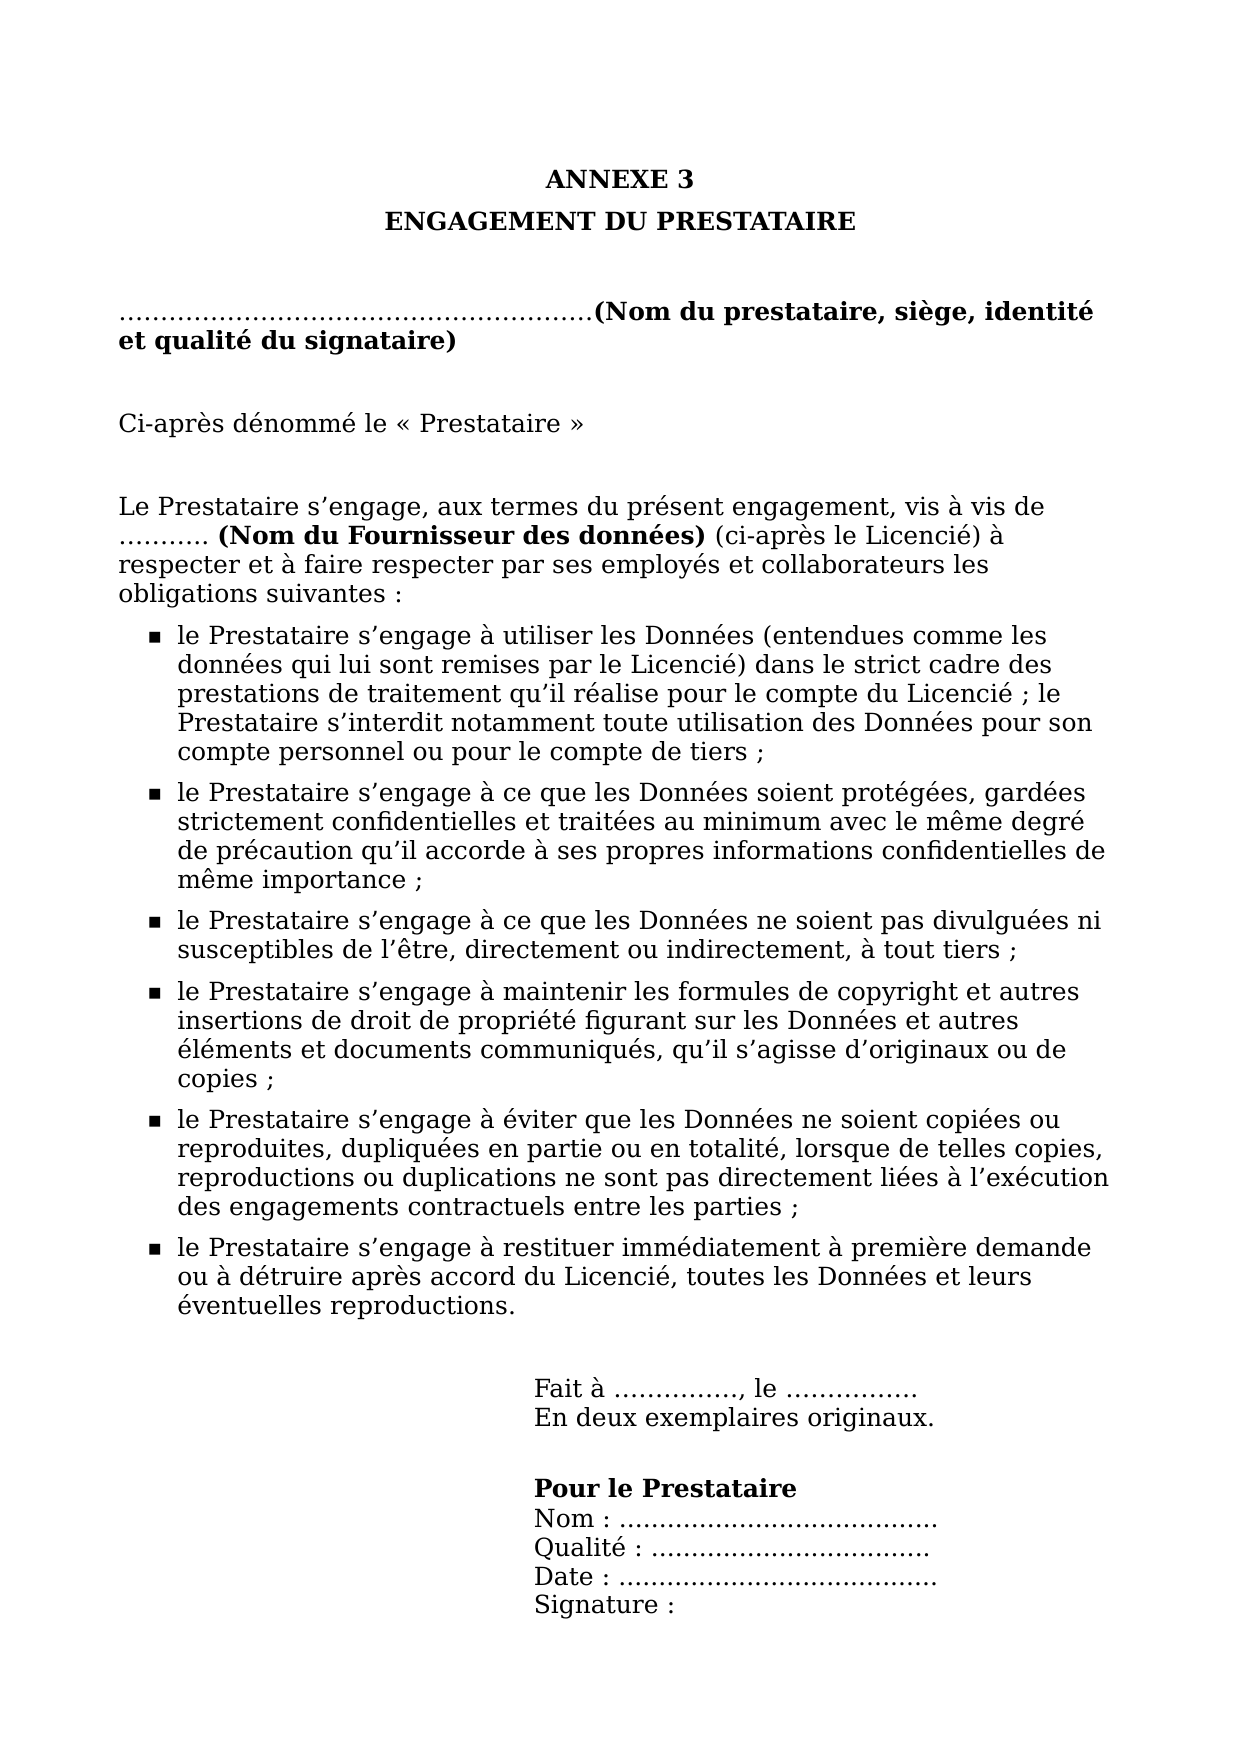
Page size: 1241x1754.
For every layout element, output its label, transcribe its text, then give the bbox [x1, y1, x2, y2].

text Le Prestataire s’engage, aux termes du présent engagement, vis à vis de ……….. (Nom du Fournisseur des données) (ci-après le Licencié) à respecter et à faire respecter par ses employés et collaborateurs les obligations suivantes : [118, 492, 1122, 609]
list le Prestataire s’engage à maintenir les formules de copyright et autres insertions de droit de propriété figurant sur les Données et autres éléments et documents communiqués, qu’il s’agisse d’originaux ou de copies ; [148, 977, 1122, 1093]
table_header ANNEXE 3 ENGAGEMENT DU PRESTATAIRE [118, 160, 1122, 255]
list le Prestataire s’engage à restituer immédiatement à première demande ou à détruire après accord du Licencié, toutes les Données et leurs éventuelles reproductions. [148, 1234, 1122, 1321]
text …………………………………………………(Nom du prestataire, siège, identité et qualité du signataire) [118, 296, 1122, 355]
text Fait à ……………, le ……………. [118, 1375, 1122, 1404]
text Date : ........................................ [118, 1562, 1122, 1591]
list le Prestataire s’engage à éviter que les Données ne soient copiées ou reproduites, dupliquées en partie ou en totalité, lorsque de telles copies, reproductions ou duplications ne sont pas directement liées à l’exécution des engagements contractuels entre les parties ; [148, 1106, 1122, 1221]
text En deux exemplaires originaux. [118, 1404, 1122, 1433]
list le Prestataire s’engage à ce que les Données ne soient pas divulguées ni susceptibles de l’être, directement ou indirectement, à tout tiers ; [148, 907, 1122, 965]
text Pour le Prestataire [118, 1474, 1122, 1503]
text Nom : ........................................ [118, 1503, 1122, 1533]
list le Prestataire s’engage à utiliser les Données (entendues comme les données qui lui sont remises par le Licencié) dans le strict cadre des prestations de traitement qu’il réalise pour le compte du Licencié ; le Prestataire s’interdit notamment toute utilisation des Données pour son compte personnel ou pour le compte de tiers ; [148, 621, 1122, 766]
text Qualité : ................................... [118, 1533, 1122, 1562]
text Signature : [118, 1591, 1122, 1620]
text Ci-après dénommé le « Prestataire » [118, 409, 1122, 438]
list le Prestataire s’engage à ce que les Données soient protégées, gardées strictement confidentielles et traitées au minimum avec le même degré de précaution qu’il accorde à ses propres informations confidentielles de même importance ; [148, 778, 1122, 894]
